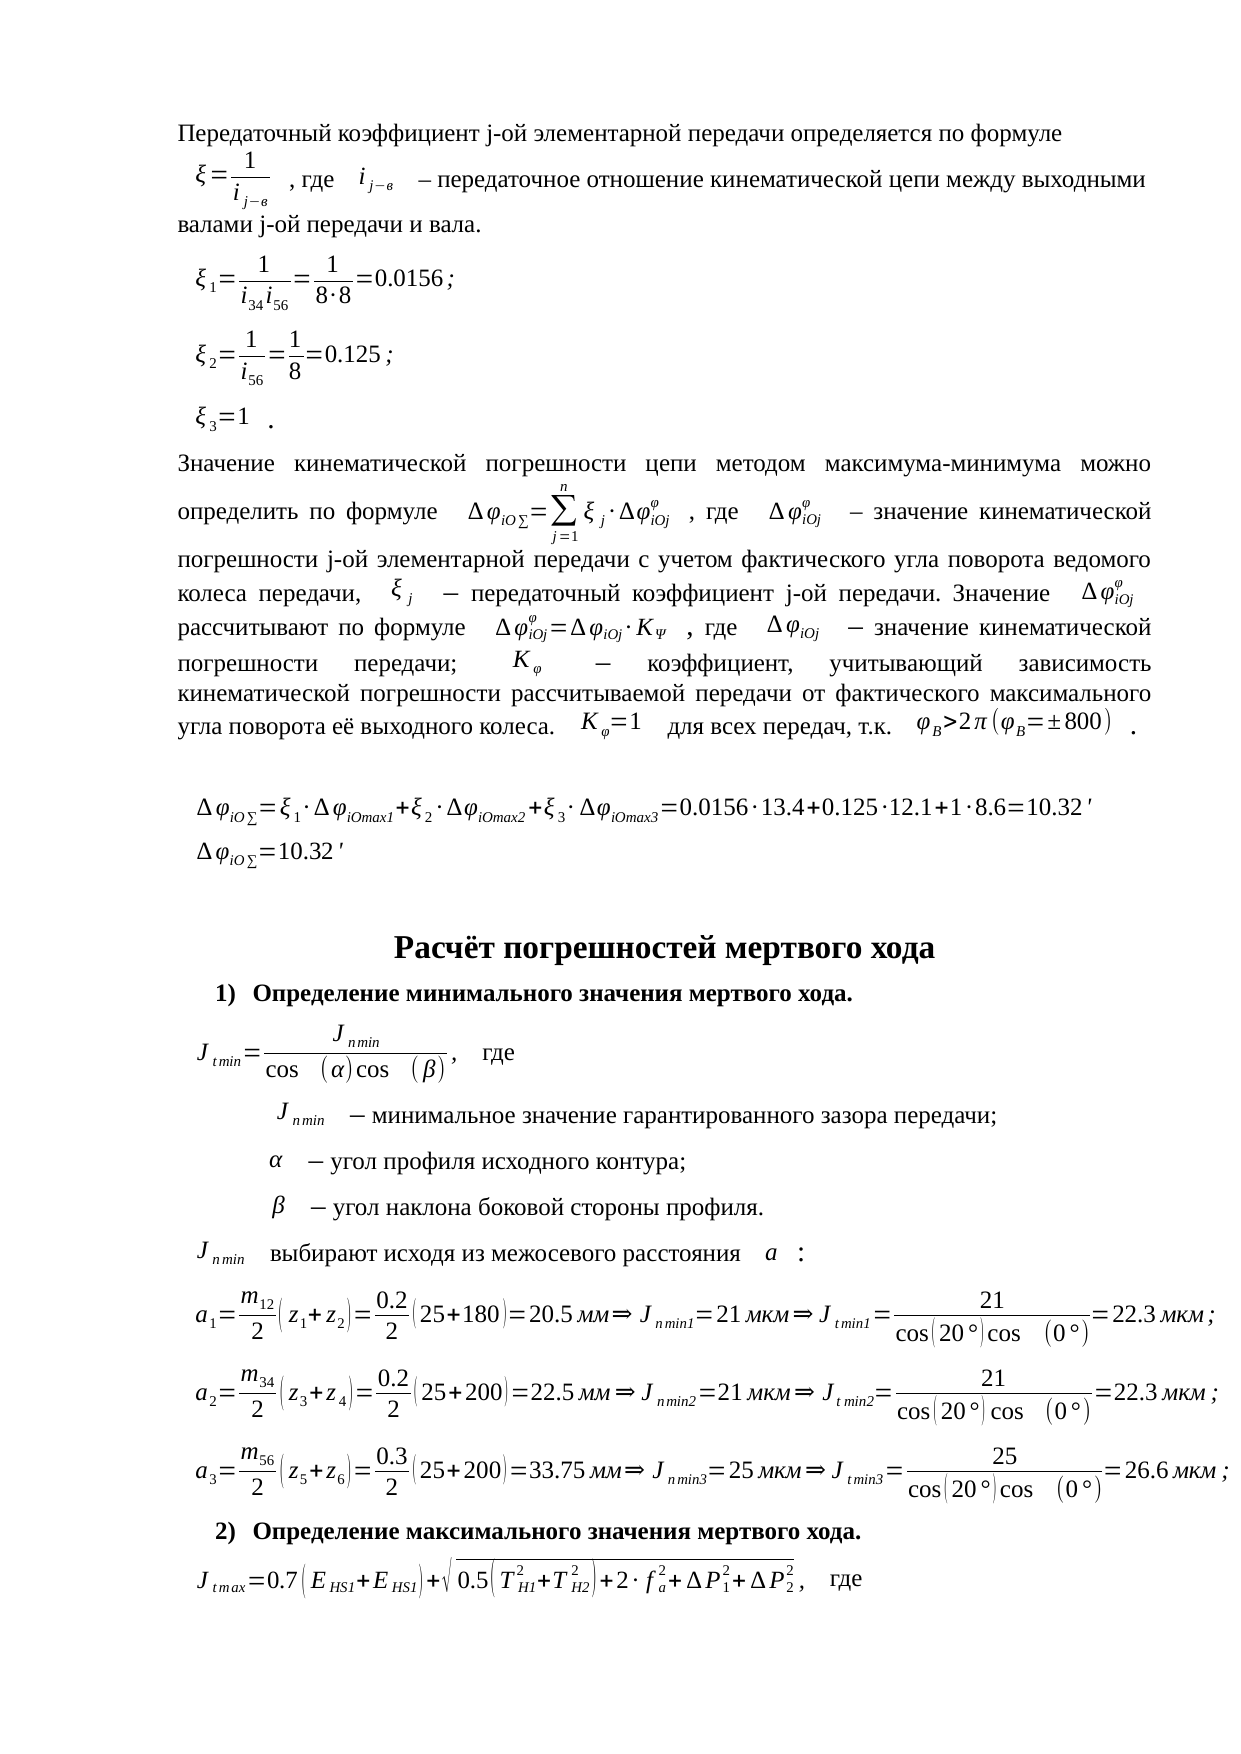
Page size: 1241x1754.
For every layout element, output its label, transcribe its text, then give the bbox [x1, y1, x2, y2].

text – минимальное значение гарантированного зазора передачи; [177, 1096, 1152, 1130]
list Определение максимального значения мертвого хода. [215, 1516, 1152, 1544]
text где [177, 1020, 1152, 1083]
text выбирают исходя из межосевого расстояния : [177, 1234, 1152, 1269]
text Передаточный коэффициент j-ой элементарной передачи определяется по формуле , где – передаточное отношение кинематической цепи между выходными валами j-ой передачи и вала. [177, 118, 1152, 238]
text Расчёт погрешностей мертвого хода [177, 928, 1152, 966]
text – угол наклона боковой стороны профиля. [177, 1188, 1152, 1222]
text – угол профиля исходного контура; [177, 1142, 1152, 1176]
text . [177, 401, 1152, 436]
text Значение кинематической погрешности цепи методом максимума-минимума можно определить по формуле , где – значение кинематической погрешности j-ой элементарной передачи с учетом фактического угла поворота ведомого колеса передачи, – передаточный коэффициент j-ой передачи. Значение рассчитывают по формуле , где – значение кинематической погрешности передачи; – коэффициент, учитывающий зависимость кинематической погрешности рассчитываемой передачи от фактического максимального угла поворота её выходного колеса. для всех передач, т.к. . [177, 448, 1152, 741]
list Определение минимального значения мертвого хода. [215, 978, 1152, 1007]
text где [177, 1557, 1152, 1598]
